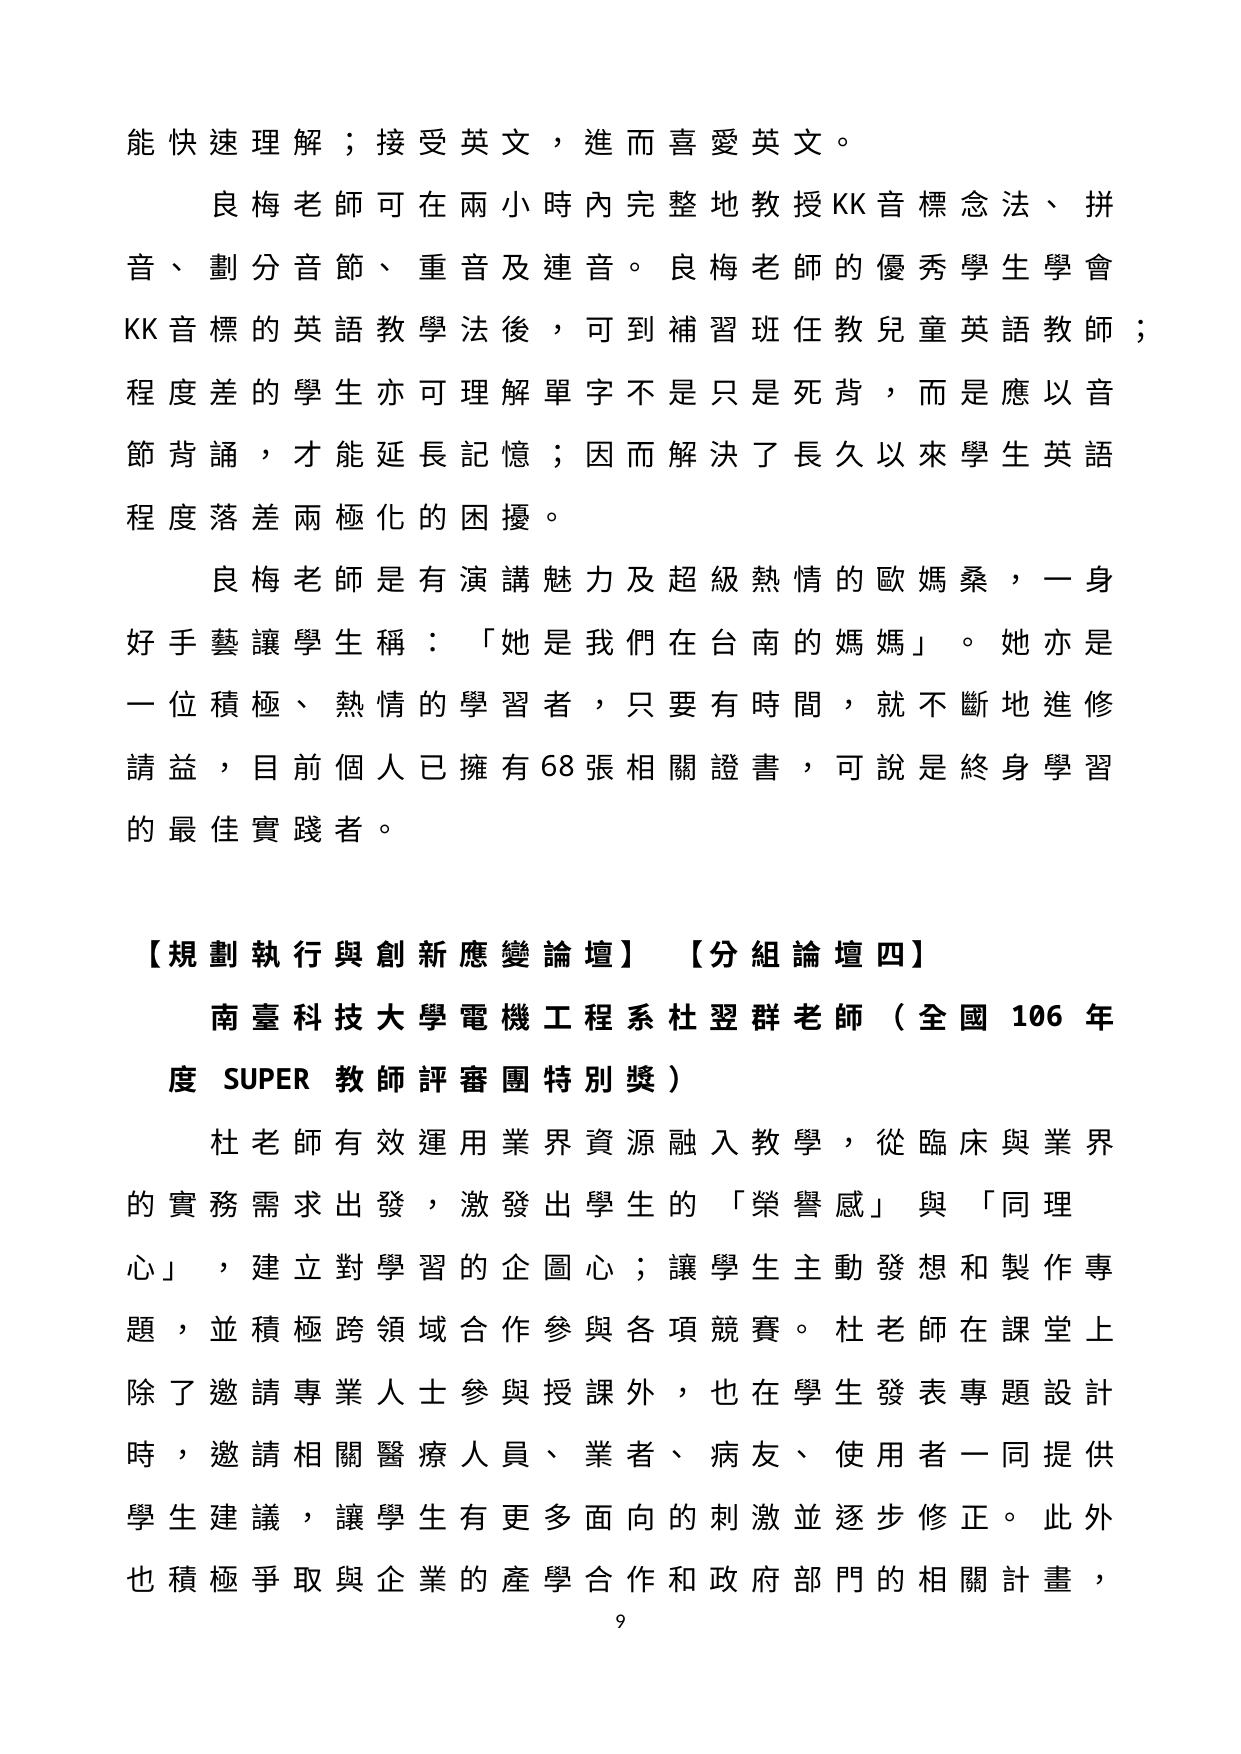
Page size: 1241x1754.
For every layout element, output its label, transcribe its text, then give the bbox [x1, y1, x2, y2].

text 【規劃執行與創新應變論壇】【分組論壇四】 [120, 911, 1120, 974]
text 能快速理解；接受英文，進而喜愛英文。 [120, 99, 1120, 161]
text 良梅老師是有演講魅力及超級熱情的歐媽桑，一身好手藝讓學生稱：「她是我們在台南的媽媽」。她亦是一位積極、熱情的學習者，只要有時間，就不斷地進修請益，目前個人已擁有68張相關證書，可說是終身學習的最佳實踐者。 [120, 536, 1120, 849]
text 良梅老師可在兩小時內完整地教授KK音標念法、拼音、劃分音節、重音及連音。良梅老師的優秀學生學會KK音標的英語教學法後，可到補習班任教兒童英語教師；程度差的學生亦可理解單字不是只是死背，而是應以音節背誦，才能延長記憶；因而解決了長久以來學生英語程度落差兩極化的困擾。 [120, 161, 1120, 536]
text 南臺科技大學電機工程系杜翌群老師（全國106年度SUPER教師評審團特別獎） [143, 974, 1120, 1099]
text 杜老師有效運用業界資源融入教學，從臨床與業界的實務需求出發，激發出學生的「榮譽感」與「同理心」，建立對學習的企圖心；讓學生主動發想和製作專題，並積極跨領域合作參與各項競賽。杜老師在課堂上除了邀請專業人士參與授課外，也在學生發表專題設計時，邀請相關醫療人員、業者、病友、使用者一同提供學生建議，讓學生有更多面向的刺激並逐步修正。此外也積極爭取與企業的產學合作和政府部門的相關計畫， [120, 1099, 1120, 1599]
